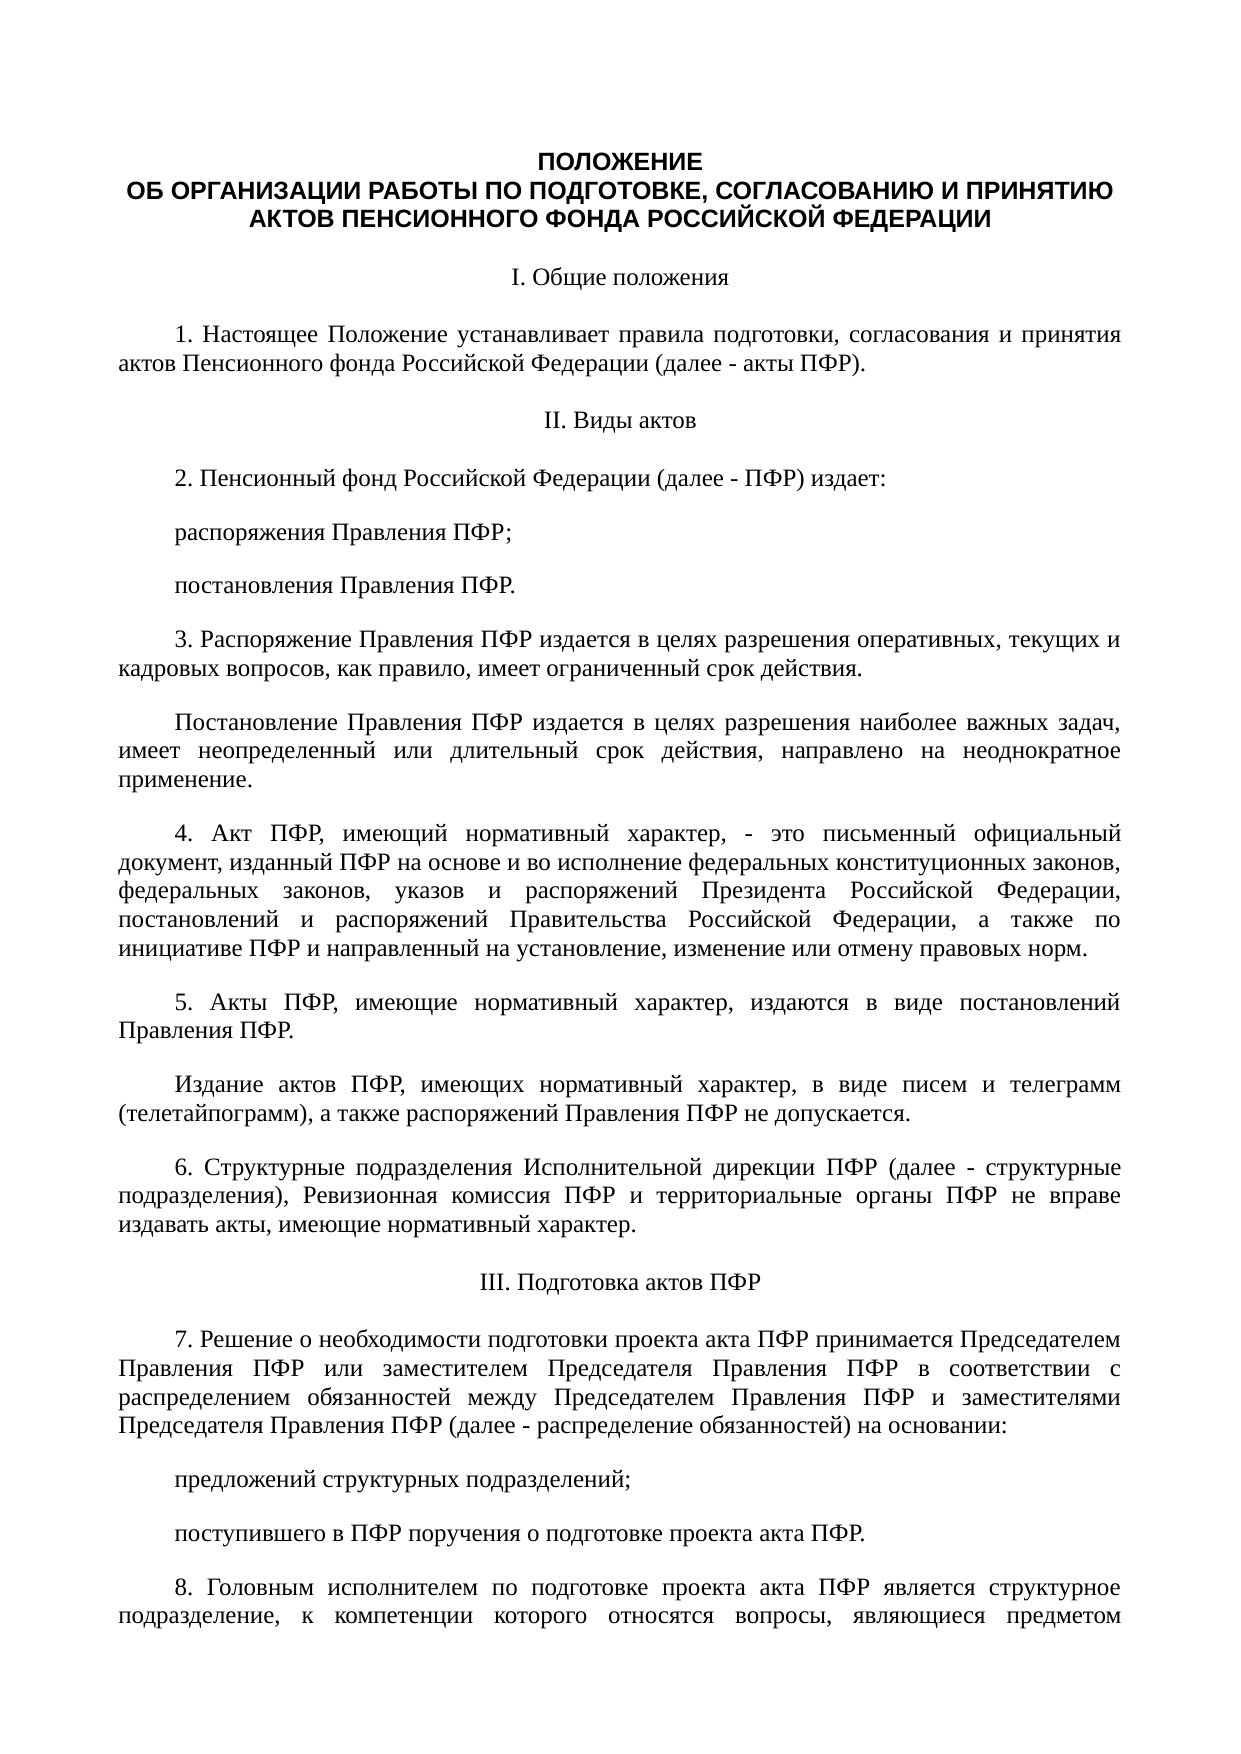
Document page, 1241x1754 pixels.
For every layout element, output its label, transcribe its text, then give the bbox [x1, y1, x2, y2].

text Постановление Правления ПФР издается в целях разрешения наиболее важных задач, имеет неопределенный или длительный срок действия, направлено на неоднократное применение. [118, 707, 1122, 793]
text Издание актов ПФР, имеющих нормативный характер, в виде писем и телеграмм (телетайпограмм), а также распоряжений Правления ПФР не допускается. [118, 1069, 1122, 1127]
text распоряжения Правления ПФР; [118, 517, 1122, 546]
text 2. Пенсионный фонд Российской Федерации (далее - ПФР) издает: [118, 463, 1122, 492]
title ПОЛОЖЕНИЕ [118, 147, 1122, 176]
text III. Подготовка актов ПФР [118, 1267, 1122, 1296]
text постановления Правления ПФР. [118, 571, 1122, 599]
text 4. Акт ПФР, имеющий нормативный характер, - это письменный официальный документ, изданный ПФР на основе и во исполнение федеральных конституционных законов, федеральных законов, указов и распоряжений Президента Российской Федерации, постановлений и распоряжений Правительства Российской Федерации, а также по инициативе ПФР и направленный на установление, изменение или отмену правовых норм. [118, 818, 1122, 962]
text 3. Распоряжение Правления ПФР издается в целях разрешения оперативных, текущих и кадровых вопросов, как правило, имеет ограниченный срок действия. [118, 624, 1122, 682]
text поступившего в ПФР поручения о подготовке проекта акта ПФР. [118, 1518, 1122, 1547]
text предложений структурных подразделений; [118, 1464, 1122, 1493]
text 5. Акты ПФР, имеющие нормативный характер, издаются в виде постановлений Правления ПФР. [118, 987, 1122, 1044]
text II. Виды актов [118, 406, 1122, 434]
title ОБ ОРГАНИЗАЦИИ РАБОТЫ ПО ПОДГОТОВКЕ, СОГЛАСОВАНИЮ И ПРИНЯТИЮ [118, 176, 1122, 204]
text 1. Настоящее Положение устанавливает правила подготовки, согласования и принятия актов Пенсионного фонда Российской Федерации (далее - акты ПФР). [118, 319, 1122, 377]
text 8. Головным исполнителем по подготовке проекта акта ПФР является структурное подразделение, к компетенции которого относятся вопросы, являющиеся предметом [118, 1572, 1122, 1629]
text 7. Решение о необходимости подготовки проекта акта ПФР принимается Председателем Правления ПФР или заместителем Председателя Правления ПФР в соответствии с распределением обязанностей между Председателем Правления ПФР и заместителями Председателя Правления ПФР (далее - распределение обязанностей) на основании: [118, 1324, 1122, 1439]
text 6. Структурные подразделения Исполнительной дирекции ПФР (далее - структурные подразделения), Ревизионная комиссия ПФР и территориальные органы ПФР не вправе издавать акты, имеющие нормативный характер. [118, 1152, 1122, 1238]
title АКТОВ ПЕНСИОННОГО ФОНДА РОССИЙСКОЙ ФЕДЕРАЦИИ [118, 204, 1122, 233]
text I. Общие положения [118, 262, 1122, 291]
